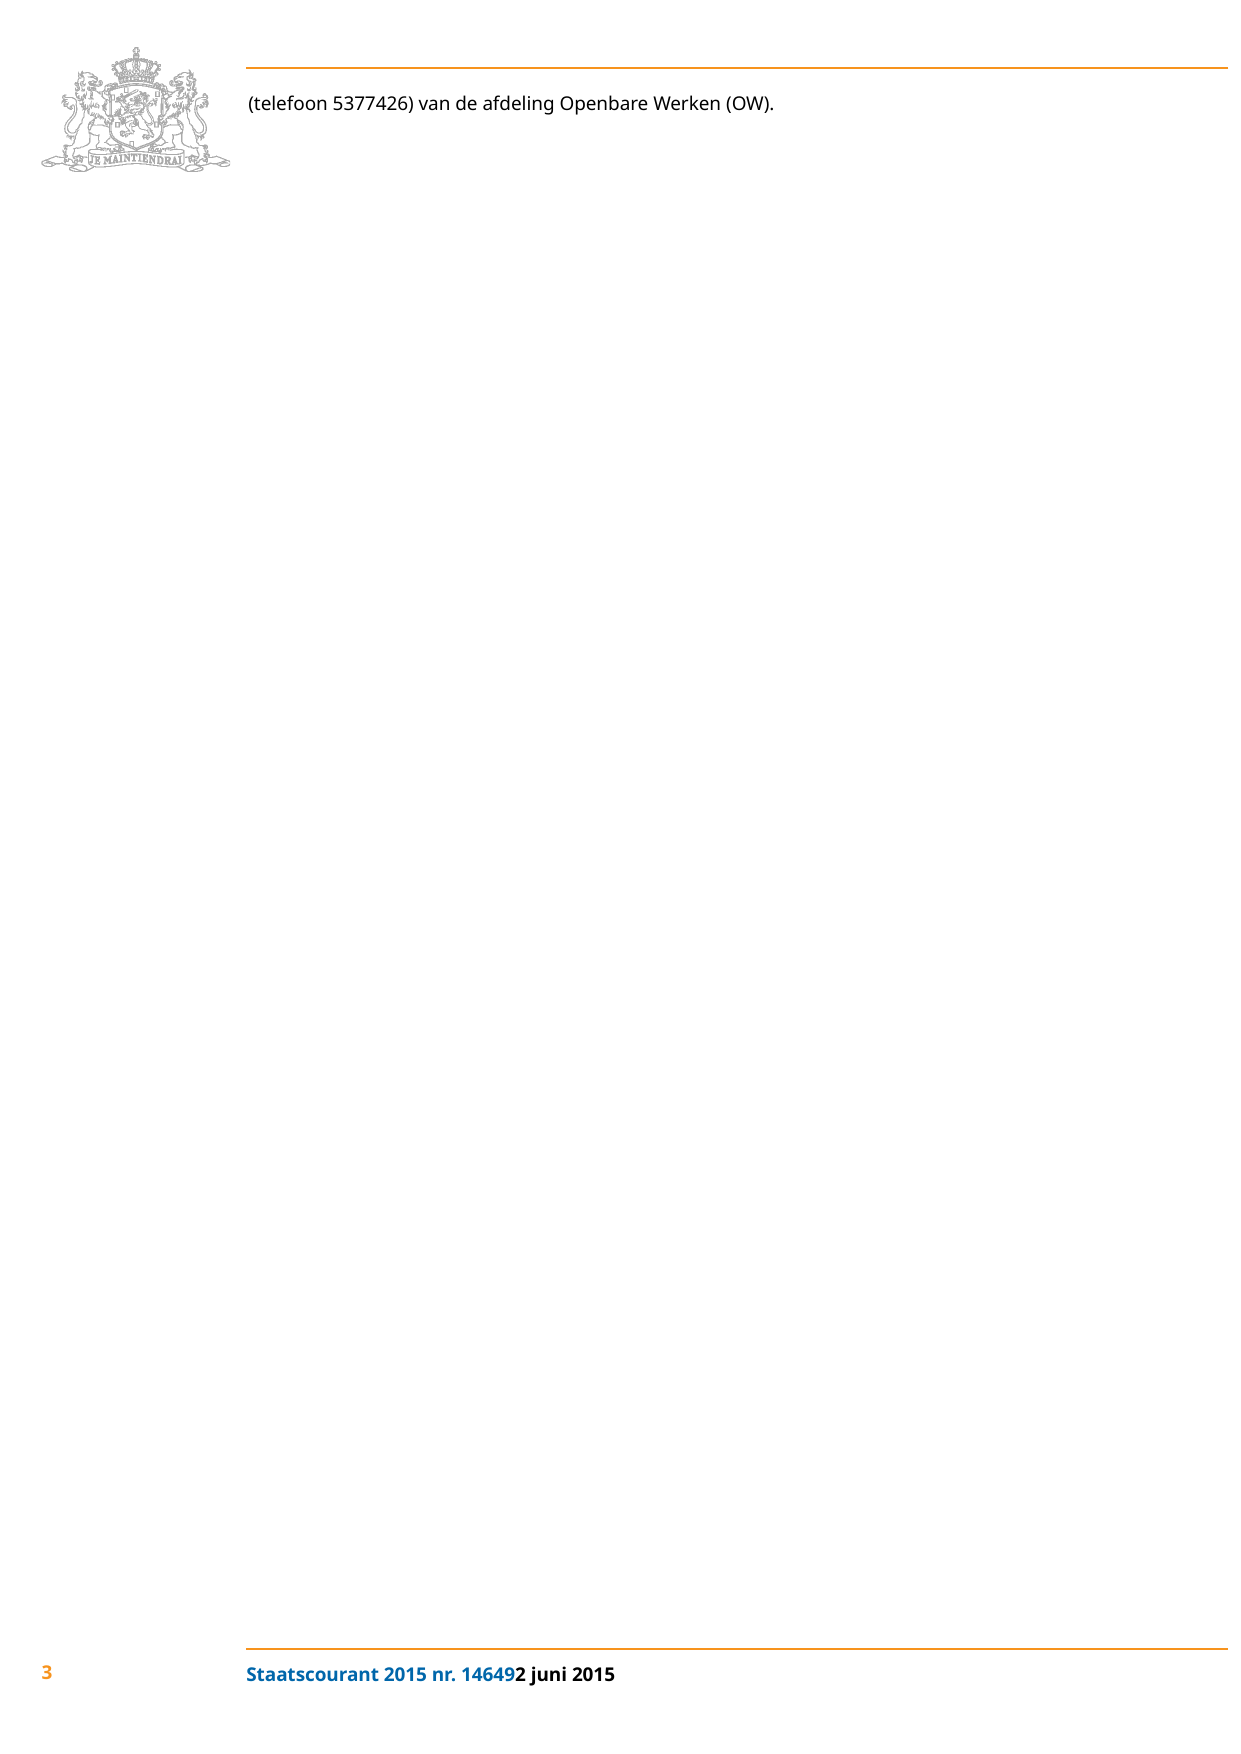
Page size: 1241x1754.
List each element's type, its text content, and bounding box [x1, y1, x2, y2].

picture [41, 47, 231, 172]
text (telefoon 5377426) van de afdeling Openbare Werken (OW). [248, 95, 1152, 114]
